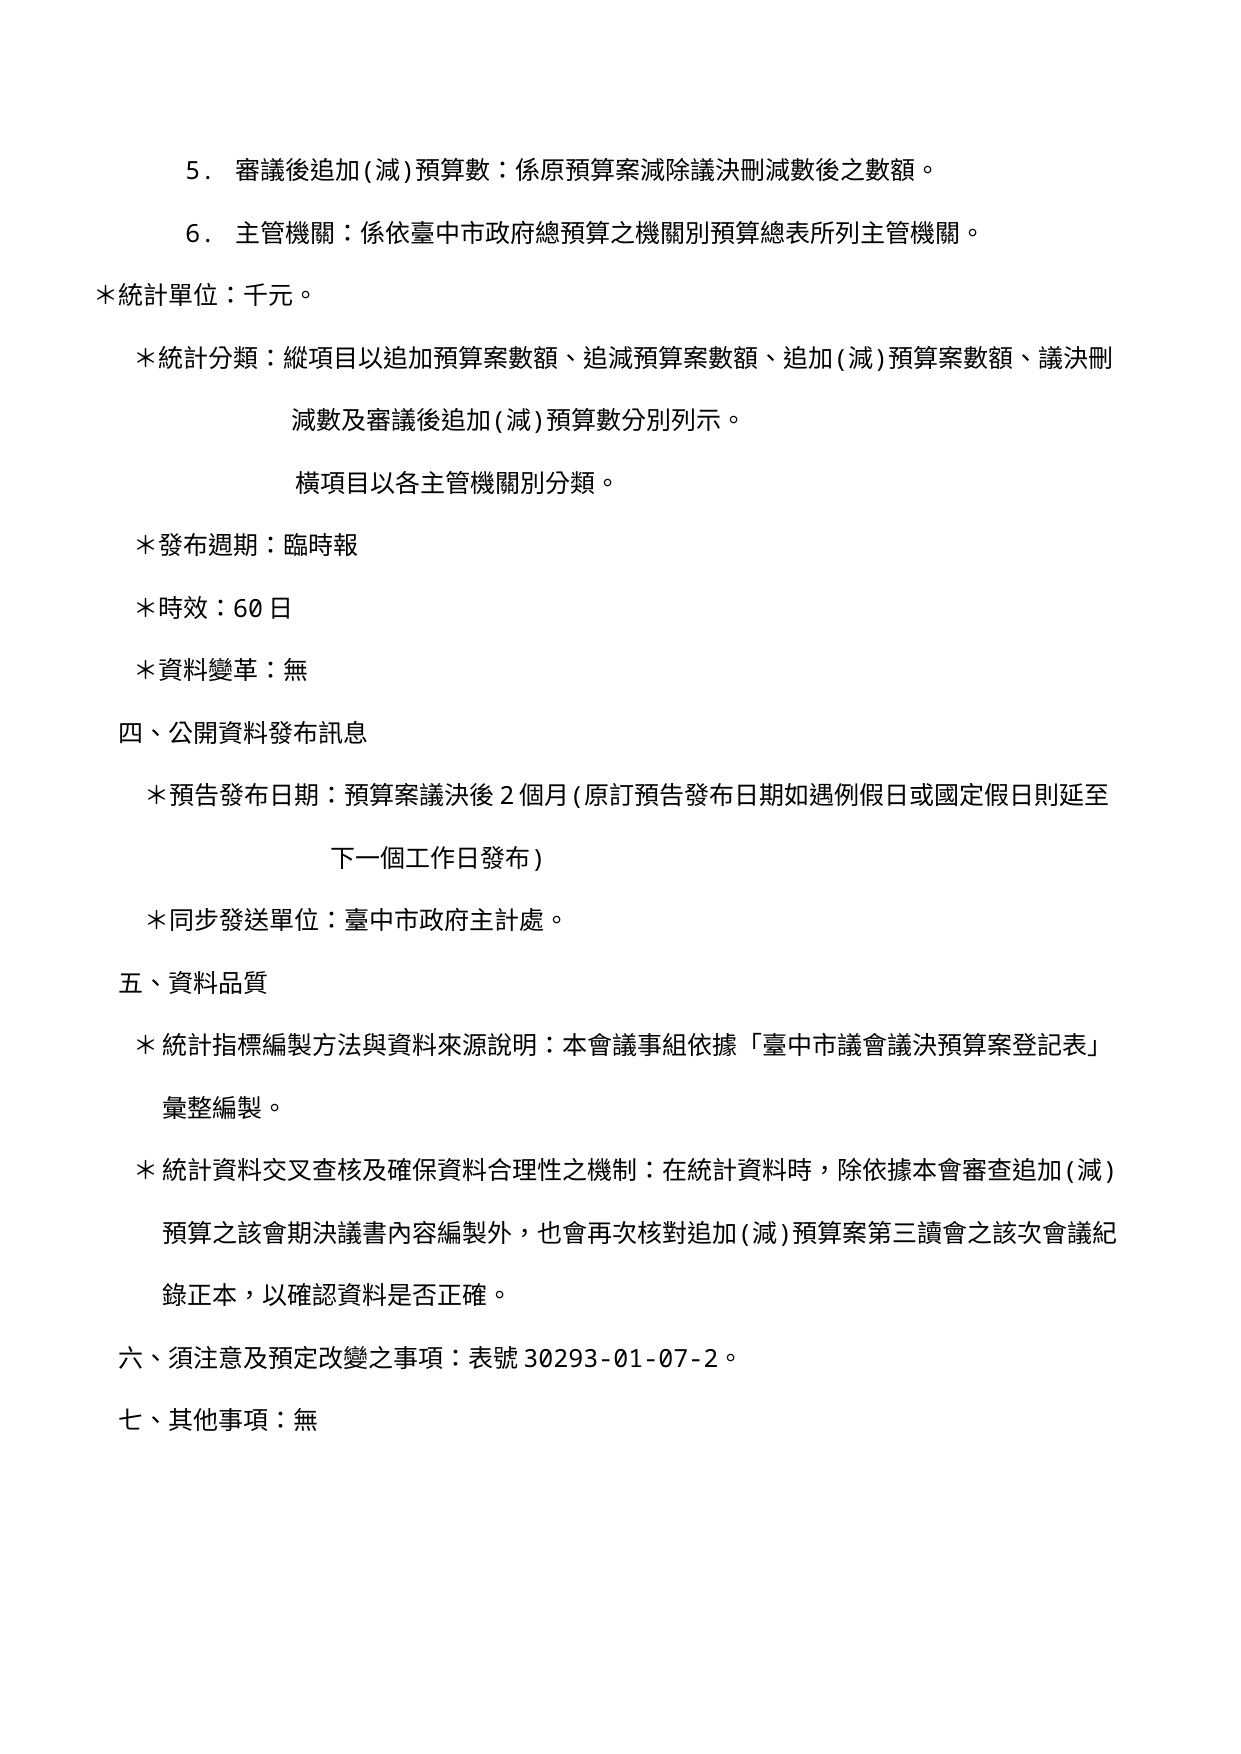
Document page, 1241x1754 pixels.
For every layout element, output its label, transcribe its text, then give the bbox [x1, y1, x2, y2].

subtitle 四、公開資料發布訊息 [118, 689, 1122, 752]
text ＊資料變革：無 [133, 627, 1122, 689]
subtitle 五、資料品質 [118, 939, 1122, 1002]
text ＊時效：60日 [118, 564, 1122, 627]
list 統計資料交叉查核及確保資料合理性之機制：在統計資料時，除依據本會審查追加(減)預算之該會期決議書內容編製外，也會再次核對追加(減)預算案第三讀會之該次會議紀錄正本，以確認資料是否正確。 [133, 1127, 1122, 1314]
list 統計指標編製方法與資料來源說明：本會議事組依據「臺中市議會議決預算案登記表」彙整編製。 [133, 1002, 1122, 1127]
text ＊預告發布日期：預算案議決後2個月(原訂預告發布日期如遇例假日或國定假日則延至下一個工作日發布) [144, 752, 1122, 877]
list 主管機關：係依臺中市政府總預算之機關別預算總表所列主管機關。 [185, 189, 1122, 252]
list 統計單位：千元。 [93, 252, 1122, 314]
text 七、其他事項：無 [118, 1377, 1122, 1439]
text 六、須注意及預定改變之事項：表號30293-01-07-2。 [118, 1314, 1122, 1377]
text ＊同步發送單位：臺中市政府主計處。 [144, 877, 1122, 939]
text ＊統計分類：縱項目以追加預算案數額、追減預算案數額、追加(減)預算案數額、議決刪減數及審議後追加(減)預算數分別列示。 [133, 314, 1122, 439]
text 橫項目以各主管機關別分類。 [290, 439, 1122, 502]
list 審議後追加(減)預算數：係原預算案減除議決刪減數後之數額。 [185, 127, 1122, 189]
text ＊發布週期：臨時報 [118, 502, 1122, 564]
